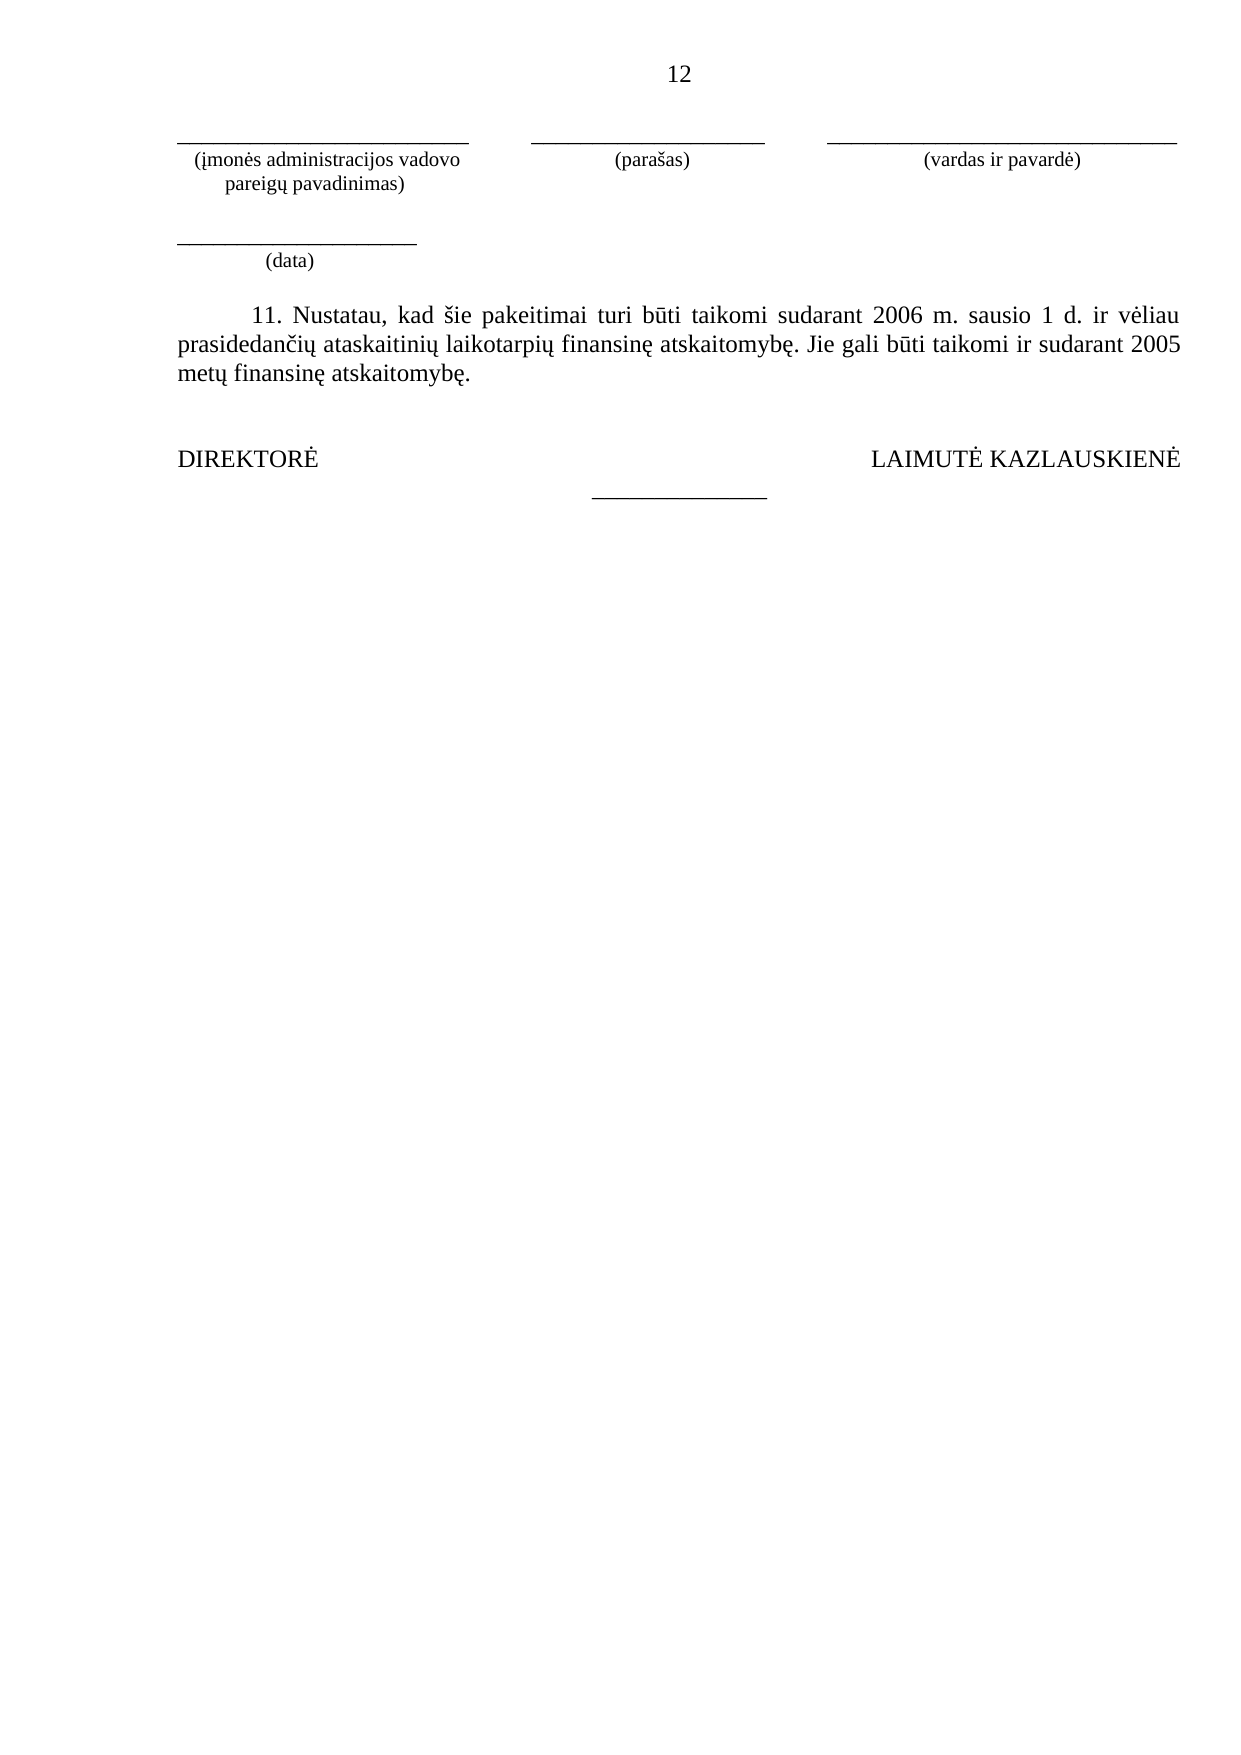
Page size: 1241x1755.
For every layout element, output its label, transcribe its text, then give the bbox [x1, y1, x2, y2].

text DIREKTORĖ LAIMUTĖ KAZLAUSKIENĖ [177, 444, 1181, 473]
text 11. Nustatau, kad šie pakeitimai turi būti taikomi sudarant 2006 m. sausio 1 d. ir vėliau prasidedančių ataskaitinių laikotarpių finansinę atskaitomybę. Jie gali būti taikomi ir sudarant 2005 metų finansinę atskaitomybę. [177, 301, 1181, 387]
text (įmonės administracijos vadovo (parašas) (vardas ir pavardė) [177, 147, 1181, 171]
text pareigų pavadinimas) [177, 171, 1181, 195]
text ______________ [177, 473, 1181, 502]
text (data) [177, 248, 1181, 272]
